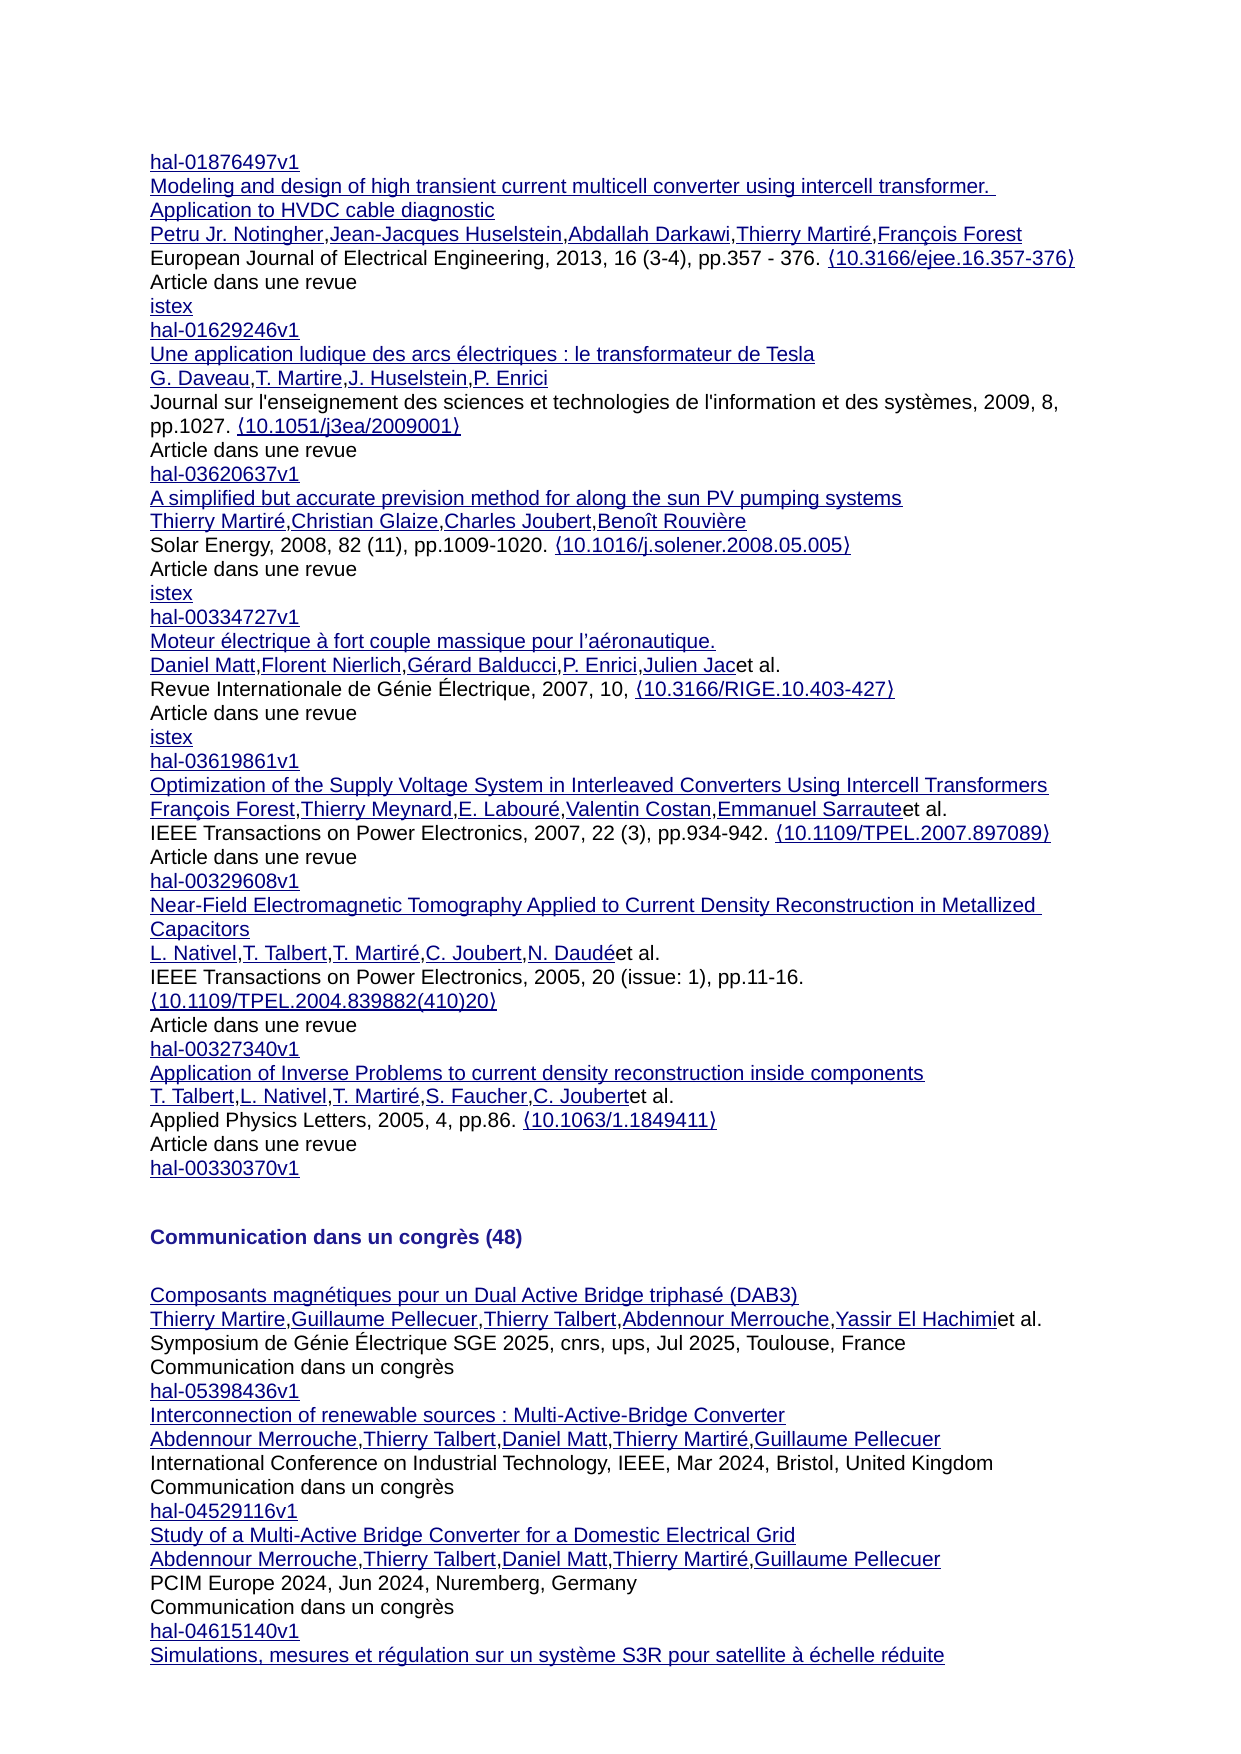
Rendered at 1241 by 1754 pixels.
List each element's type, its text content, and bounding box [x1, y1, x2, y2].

table_cell Application of Inverse Problems to current density reconstruction inside components T. Talbert,L. Nativel,T. Martiré,S. Faucher,C. Joubertet al. Applied Physics Letters, 2005, 4, pp.86. ⟨10.1063/1.1849411⟩ Article dans une revue hal-00330370v1 [150, 1060, 1090, 1180]
table_cell Study of a Multi-Active Bridge Converter for a Domestic Electrical Grid Abdennour Merrouche,Thierry Talbert,Daniel Matt,Thierry Martiré,Guillaume Pellecuer PCIM Europe 2024, Jun 2024, Nuremberg, Germany Communication dans un congrès hal-04615140v1 [150, 1523, 1090, 1643]
subtitle Communication dans un congrès (48) [150, 1225, 1090, 1249]
table_header Composants magnétiques pour un Dual Active Bridge triphasé (DAB3) Thierry Martire,Guillaume Pellecuer,Thierry Talbert,Abdennour Merrouche,Yassir El Hachimiet al. Symposium de Génie Électrique SGE 2025, cnrs, ups, Jul 2025, Toulouse, France Communication dans un congrès hal-05398436v1 [150, 1283, 1090, 1403]
table_cell Une application ludique des arcs électriques : le transformateur de Tesla G. Daveau,T. Martire,J. Huselstein,P. Enrici Journal sur l'enseignement des sciences et technologies de l'information et des systèmes, 2009, 8, pp.1027. ⟨10.1051/j3ea/2009001⟩ Article dans une revue hal-03620637v1 [150, 342, 1090, 485]
table_cell Modeling and design of high transient current multicell converter using intercell transformer. Application to HVDC cable diagnostic Petru Jr. Notingher,Jean-Jacques Huselstein,Abdallah Darkawi,Thierry Martiré,François Forest European Journal of Electrical Engineering, 2013, 16 (3-4), pp.357 - 376. ⟨10.3166/ejee.16.357-376⟩ Article dans une revue istex hal-01629246v1 [150, 174, 1090, 342]
table_cell Optimization of the Supply Voltage System in Interleaved Converters Using Intercell Transformers François Forest,Thierry Meynard,E. Labouré,Valentin Costan,Emmanuel Sarrauteet al. IEEE Transactions on Power Electronics, 2007, 22 (3), pp.934-942. ⟨10.1109/TPEL.2007.897089⟩ Article dans une revue hal-00329608v1 [150, 773, 1090, 893]
table_cell A simplified but accurate prevision method for along the sun PV pumping systems Thierry Martiré,Christian Glaize,Charles Joubert,Benoît Rouvière Solar Energy, 2008, 82 (11), pp.1009-1020. ⟨10.1016/j.solener.2008.05.005⟩ Article dans une revue istex hal-00334727v1 [150, 485, 1090, 629]
table_cell Simulations, mesures et régulation sur un système S3R pour satellite à échelle réduite [150, 1643, 1090, 1667]
table_cell Near-Field Electromagnetic Tomography Applied to Current Density Reconstruction in Metallized Capacitors L. Nativel,T. Talbert,T. Martiré,C. Joubert,N. Daudéet al. IEEE Transactions on Power Electronics, 2005, 20 (issue: 1), pp.11-16. ⟨10.1109/TPEL.2004.839882(410)20⟩ Article dans une revue hal-00327340v1 [150, 893, 1090, 1060]
table_cell hal-01876497v1 [150, 150, 1090, 174]
table_cell Interconnection of renewable sources : Multi-Active-Bridge Converter Abdennour Merrouche,Thierry Talbert,Daniel Matt,Thierry Martiré,Guillaume Pellecuer International Conference on Industrial Technology, IEEE, Mar 2024, Bristol, United Kingdom Communication dans un congrès hal-04529116v1 [150, 1403, 1090, 1523]
table_cell Moteur électrique à fort couple massique pour l’aéronautique. Daniel Matt,Florent Nierlich,Gérard Balducci,P. Enrici,Julien Jacet al. Revue Internationale de Génie Électrique, 2007, 10, ⟨10.3166/RIGE.10.403-427⟩ Article dans une revue istex hal-03619861v1 [150, 629, 1090, 773]
